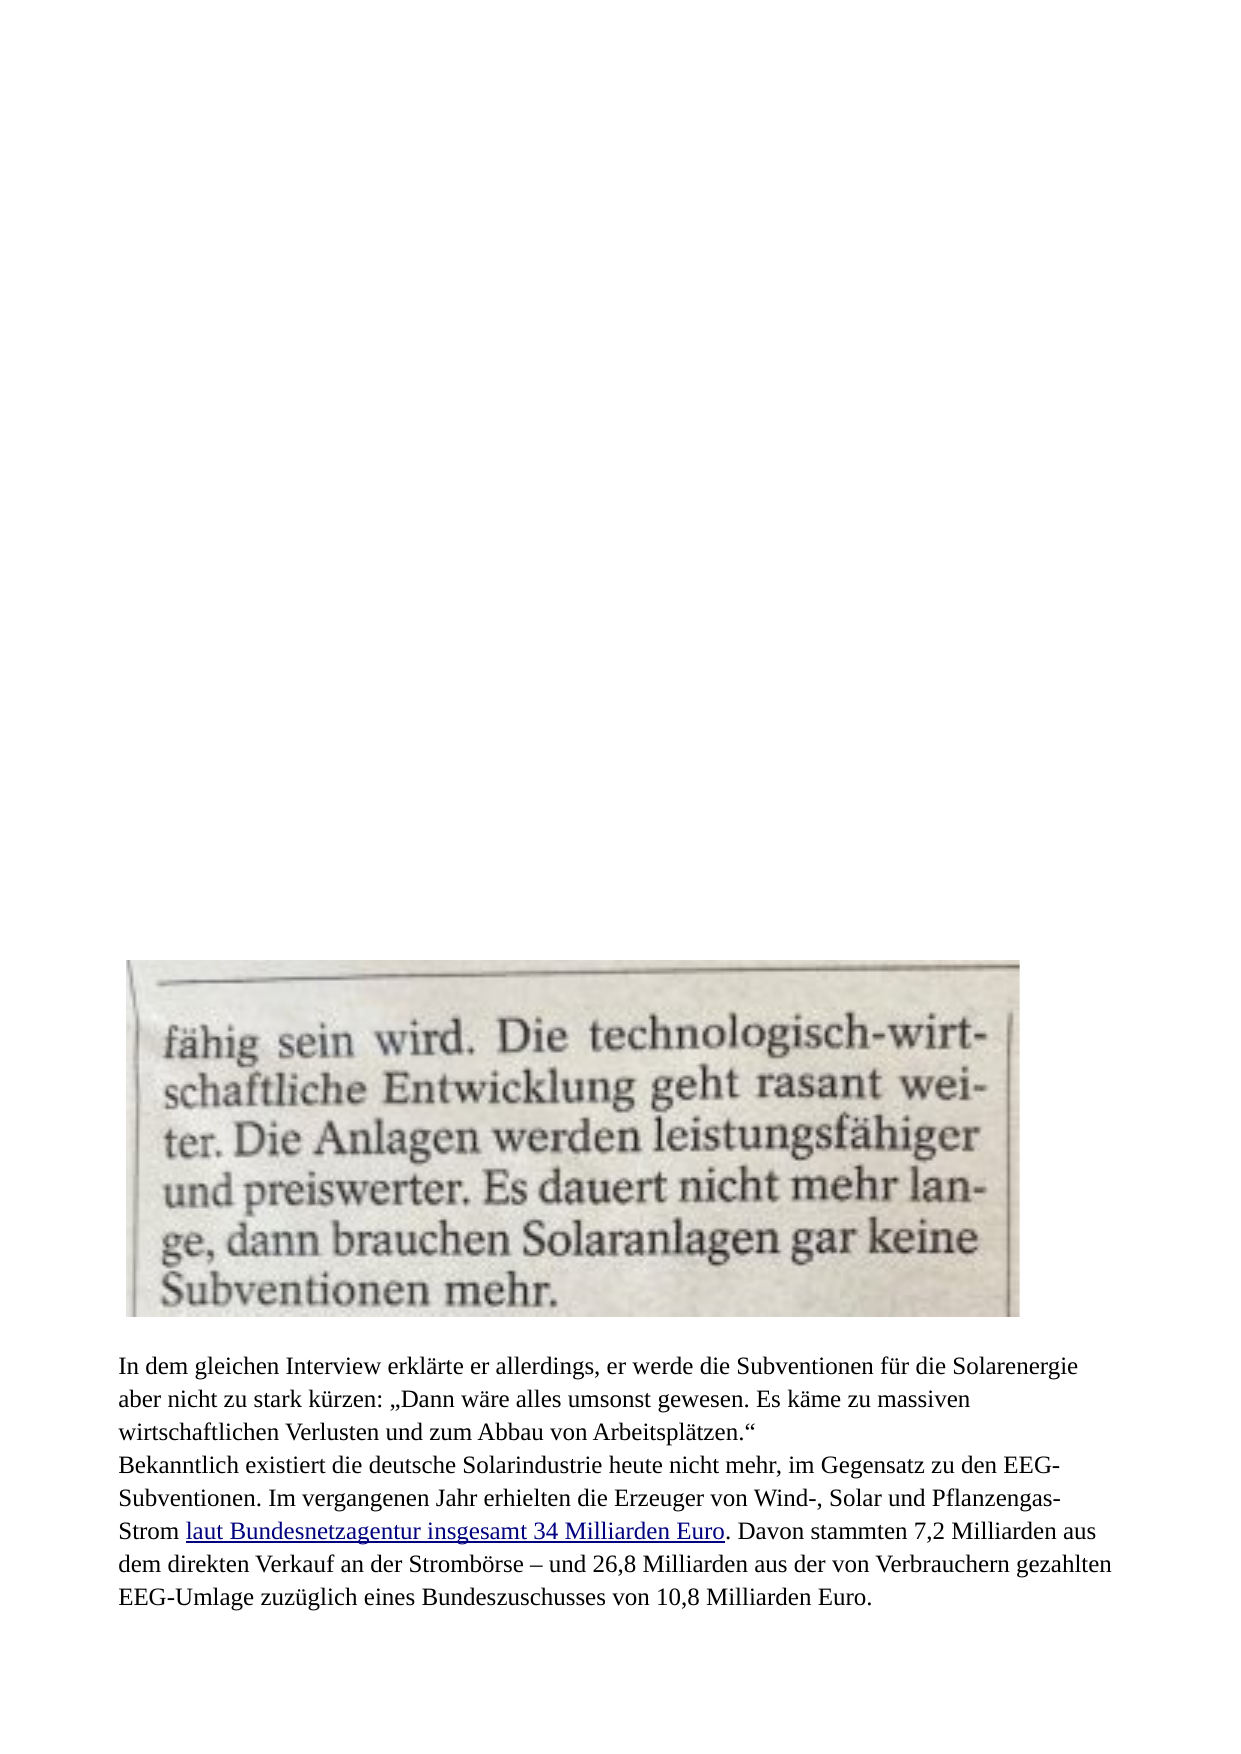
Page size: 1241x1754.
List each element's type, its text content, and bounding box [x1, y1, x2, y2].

text In dem gleichen Interview erklärte er allerdings, er werde die Subventionen für die Solarenergie aber nicht zu stark kürzen: „Dann wäre alles umsonst gewesen. Es käme zu massiven wirtschaftlichen Verlusten und zum Abbau von Arbeitsplätzen.“ Bekanntlich existiert die deutsche Solarindustrie heute nicht mehr, im Gegensatz zu den EEG-Subventionen. Im vergangenen Jahr erhielten die Erzeuger von Wind-, Solar und Pflanzengas-Strom laut Bundesnetzagentur insgesamt 34 Milliarden Euro. Davon stammten 7,2 Milliarden aus dem direkten Verkauf an der Strombörse – und 26,8 Milliarden aus der von Verbrauchern gezahlten EEG-Umlage zuzüglich eines Bundeszuschusses von 10,8 Milliarden Euro. [118, 1351, 1122, 1611]
picture [126, 960, 1020, 1317]
